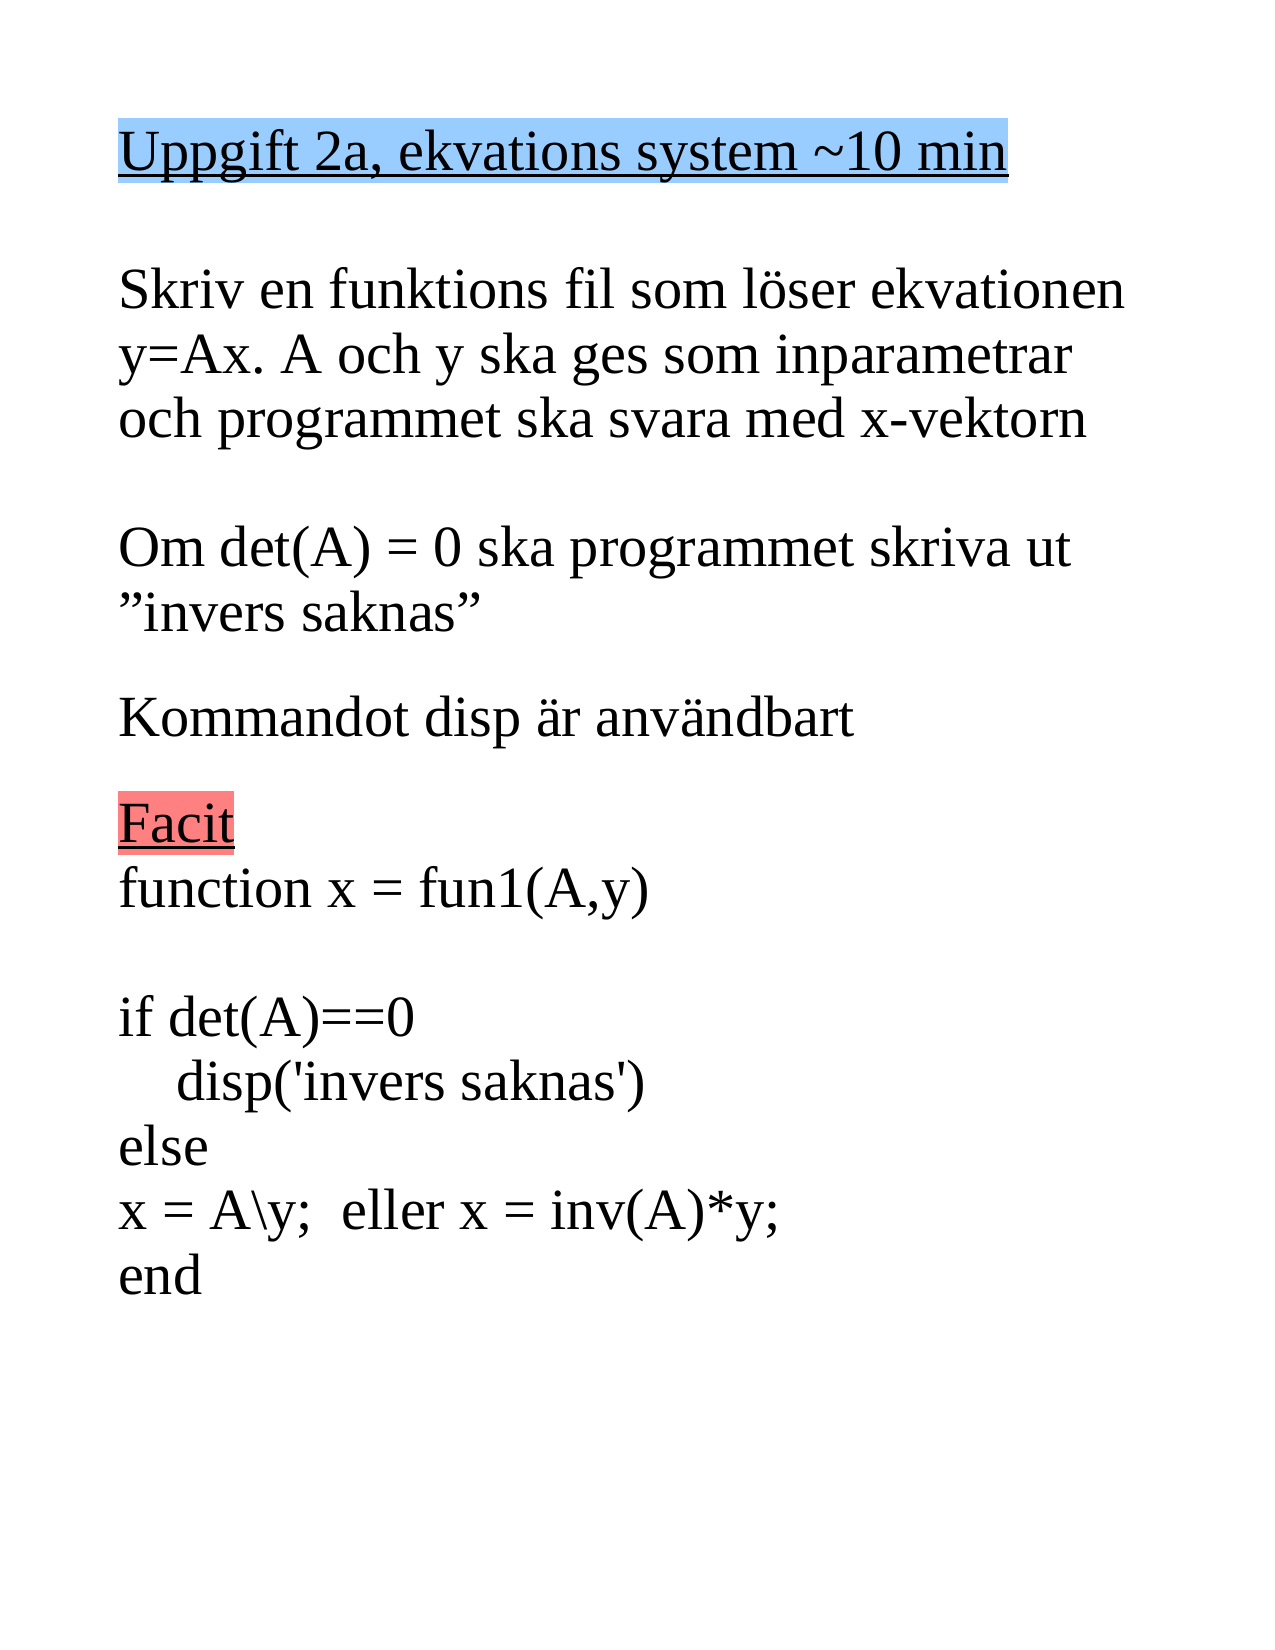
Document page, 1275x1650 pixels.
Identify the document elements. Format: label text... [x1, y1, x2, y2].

text Facit [118, 791, 1157, 855]
text Skriv en funktions fil som löser ekvationen y=Ax. A och y ska ges som inparametrar och programmet ska svara med x-vektorn [118, 257, 1157, 450]
text function x = fun1(A,y) [118, 855, 1157, 920]
text Uppgift 2a, ekvations system ~10 min [118, 118, 1157, 183]
text Om det(A) = 0 ska programmet skriva ut ”invers saknas” [118, 514, 1157, 643]
text disp('invers saknas') [118, 1049, 1157, 1113]
text end [118, 1242, 1157, 1307]
text else [118, 1113, 1157, 1178]
text if det(A)==0 [118, 984, 1157, 1049]
text Kommandot disp är användbart [118, 685, 1157, 749]
text x = A\y; eller x = inv(A)*y; [118, 1178, 1157, 1242]
